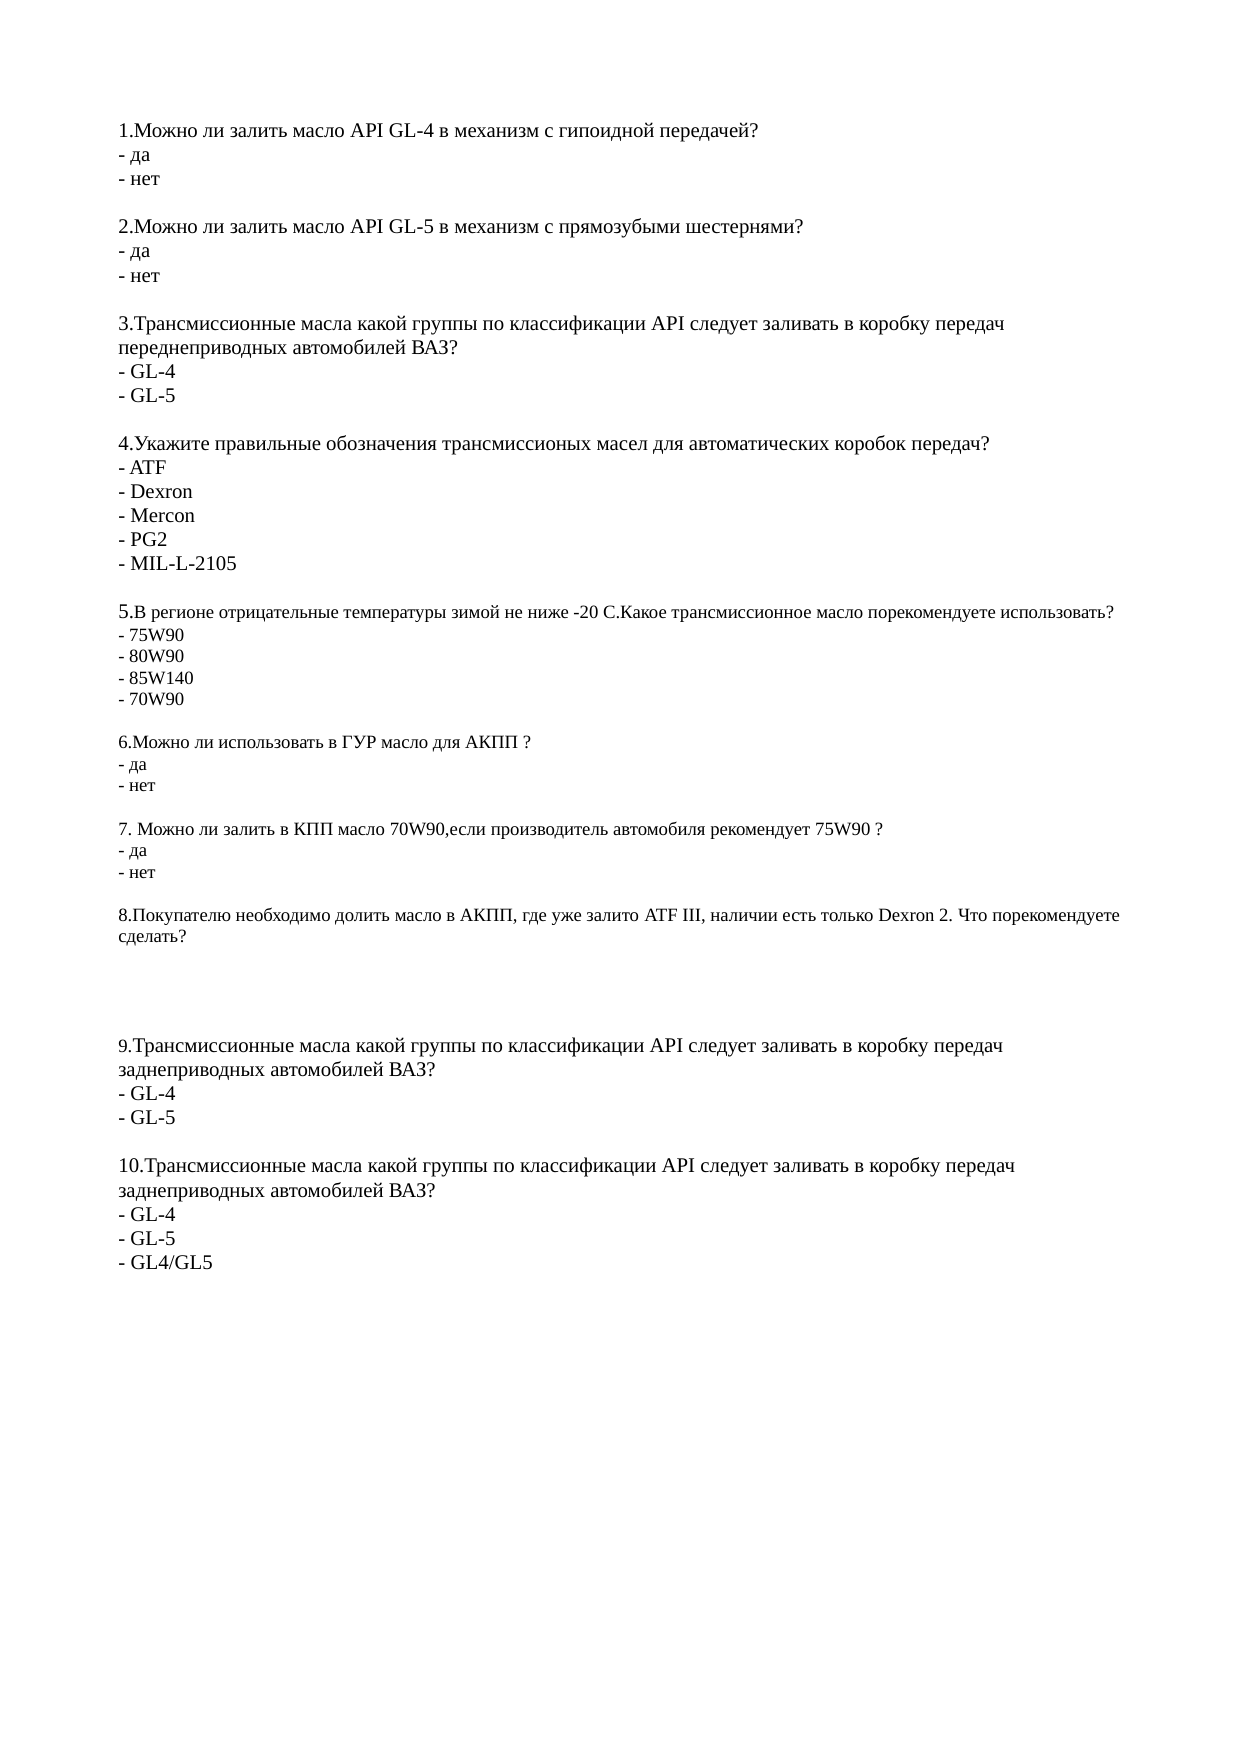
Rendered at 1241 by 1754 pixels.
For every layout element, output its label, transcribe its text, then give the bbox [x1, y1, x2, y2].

text - да [118, 142, 1122, 166]
text - 75W90 [118, 623, 1122, 645]
text - MIL-L-2105 [118, 551, 1122, 575]
text 5.В регионе отрицательные температуры зимой не ниже -20 С.Какое трансмиссионное масло порекомендуете использовать? [118, 599, 1122, 623]
text - GL-5 [118, 383, 1122, 407]
text - нет [118, 166, 1122, 190]
text - GL-5 [118, 1105, 1122, 1129]
text - GL-4 [118, 1202, 1122, 1226]
text 7. Можно ли залить в КПП масло 70W90,если производитель автомобиля рекомендует 75W90 ? [118, 817, 1122, 839]
text - GL4/GL5 [118, 1250, 1122, 1274]
text - нет [118, 774, 1122, 796]
text 6.Можно ли использовать в ГУР масло для АКПП ? [118, 731, 1122, 753]
text - Mercon [118, 503, 1122, 527]
text - GL-4 [118, 359, 1122, 383]
text 10.Трансмиссионные масла какой группы по классификации API следует заливать в коробку передач заднеприводных автомобилей ВАЗ? [118, 1153, 1122, 1202]
text 8.Покупателю необходимо долить масло в АКПП, где уже залито ATF III, наличии есть только Dexron 2. Что порекомендуете сделать? [118, 904, 1122, 947]
text 9.Трансмиссионные масла какой группы по классификации API следует заливать в коробку передач заднеприводных автомобилей ВАЗ? [118, 1033, 1122, 1081]
text - Dexron [118, 479, 1122, 503]
text 2.Можно ли залить масло API GL-5 в механизм с прямозубыми шестернями? [118, 214, 1122, 238]
text 3.Трансмиссионные масла какой группы по классификации API следует заливать в коробку передач переднеприводных автомобилей ВАЗ? [118, 311, 1122, 359]
text 4.Укажите правильные обозначения трансмиссионых масел для автоматических коробок передач? [118, 431, 1122, 455]
text - да [118, 238, 1122, 262]
text - да [118, 839, 1122, 861]
text - 80W90 [118, 645, 1122, 667]
text 1.Можно ли залить масло API GL-4 в механизм с гипоидной передачей? [118, 118, 1122, 142]
text - 70W90 [118, 688, 1122, 710]
text - нет [118, 861, 1122, 882]
text - 85W140 [118, 667, 1122, 688]
text - PG2 [118, 527, 1122, 551]
text - GL-4 [118, 1081, 1122, 1105]
text - да [118, 753, 1122, 774]
text - ATF [118, 455, 1122, 479]
text - GL-5 [118, 1226, 1122, 1250]
text - нет [118, 262, 1122, 287]
